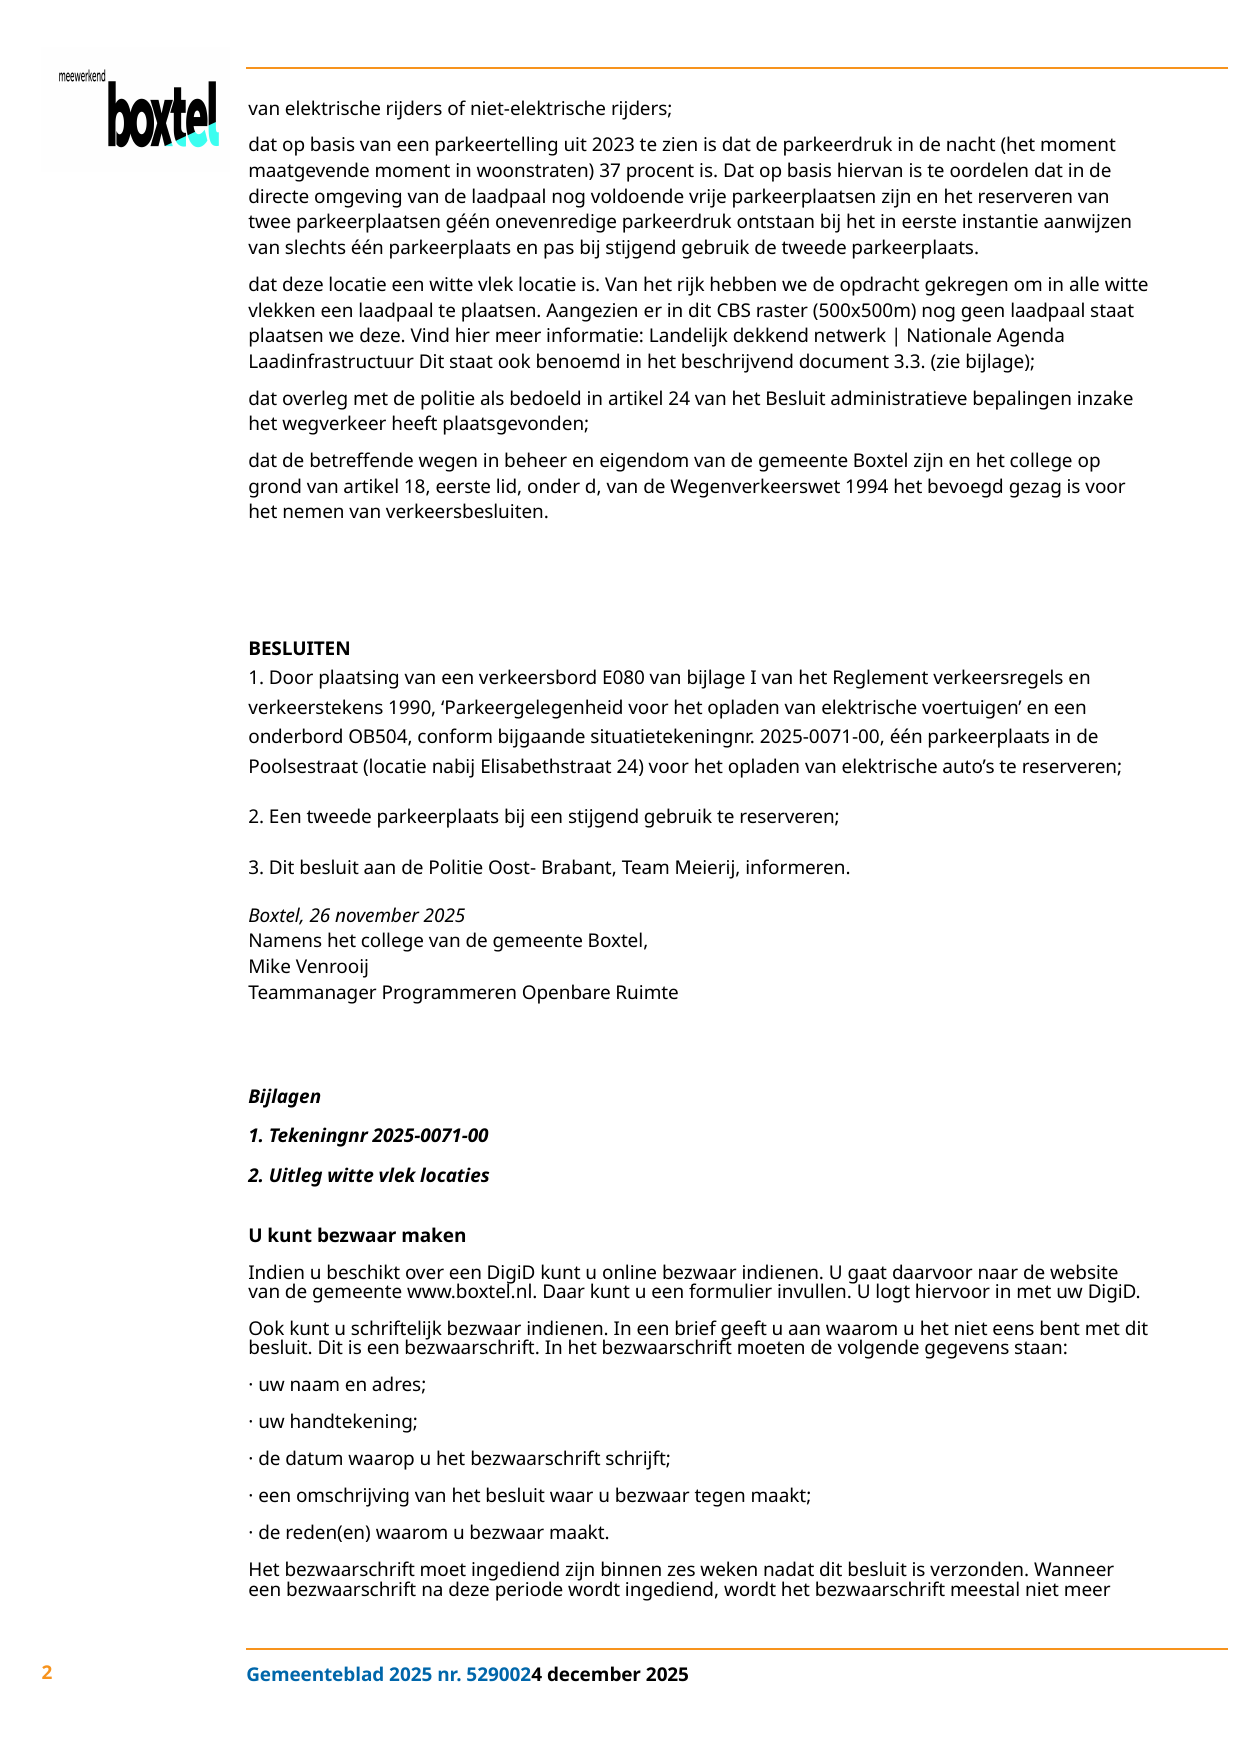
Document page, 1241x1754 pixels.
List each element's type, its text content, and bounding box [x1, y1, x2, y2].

text · uw handtekening; [248, 1413, 1152, 1433]
text dat deze locatie een witte vlek locatie is. Van het rijk hebben we de opdracht gekregen om in alle witte vlekken een laadpaal te plaatsen. Aangezien er in dit CBS raster (500x500m) nog geen laadpaal staat plaatsen we deze. Vind hier meer informatie: Landelijk dekkend netwerk | Nationale Agenda Laadinfrastructuur Dit staat ook benoemd in het beschrijvend document 3.3. (zie bijlage); [248, 271, 1152, 374]
text Bijlagen [248, 1083, 1152, 1109]
text van elektrische rijders of niet-elektrische rijders; [248, 95, 1152, 121]
text Teammanager Programmeren Openbare Ruimte [248, 979, 1152, 1005]
text BESLUITEN [248, 635, 1152, 661]
text Het bezwaarschrift moet ingediend zijn binnen zes weken nadat dit besluit is verzonden. Wanneer een bezwaarschrift na deze periode wordt ingediend, wordt het bezwaarschrift meestal niet meer [248, 1561, 1152, 1600]
text Namens het college van de gemeente Boxtel, [248, 927, 1152, 953]
text Boxtel, 26 november 2025 [248, 902, 1152, 927]
text dat op basis van een parkeertelling uit 2023 te zien is dat de parkeerdruk in de nacht (het moment maatgevende moment in woonstraten) 37 procent is. Dat op basis hiervan is te oordelen dat in de directe omgeving van de laadpaal nog voldoende vrije parkeerplaatsen zijn en het reserveren van twee parkeerplaatsen géén onevenredige parkeerdruk ontstaan bij het in eerste instantie aanwijzen van slechts één parkeerplaats en pas bij stijgend gebruik de tweede parkeerplaats. [248, 131, 1152, 260]
text 1. Door plaatsing van een verkeersbord E080 van bijlage I van het Reglement verkeersregels en verkeerstekens 1990, ‘Parkeergelegenheid voor het opladen van elektrische voertuigen’ en een onderbord OB504, conform bijgaande situatietekeningnr. 2025-0071-00, één parkeerplaats in de Poolsestraat (locatie nabij Elisabethstraat 24) voor het opladen van elektrische auto’s te reserveren; [248, 664, 1152, 779]
text · de reden(en) waarom u bezwaar maakt. [248, 1524, 1152, 1543]
text U kunt bezwaar maken [248, 1227, 1152, 1246]
text · een omschrijving van het besluit waar u bezwaar tegen maakt; [248, 1487, 1152, 1507]
text 2. Een tweede parkeerplaats bij een stijgend gebruik te reserveren; [248, 803, 1152, 829]
text · uw naam en adres; [248, 1376, 1152, 1396]
text 1. Tekeningnr 2025-0071-00 [248, 1123, 1152, 1148]
text · de datum waarop u het bezwaarschrift schrijft; [248, 1450, 1152, 1469]
text dat de betreffende wegen in beheer en eigendom van de gemeente Boxtel zijn en het college op grond van artikel 18, eerste lid, onder d, van de Wegenverkeerswet 1994 het bevoegd gezag is voor het nemen van verkeersbesluiten. [248, 447, 1152, 524]
text dat overleg met de politie als bedoeld in artikel 24 van het Besluit administratieve bepalingen inzake het wegverkeer heeft plaatsgevonden; [248, 385, 1152, 436]
text Mike Venrooij [248, 953, 1152, 979]
text 2. Uitleg witte vlek locaties [248, 1162, 1152, 1188]
text Ook kunt u schriftelijk bezwaar indienen. In een brief geeft u aan waarom u het niet eens bent met dit besluit. Dit is een bezwaarschrift. In het bezwaarschrift moeten de volgende gegevens staan: [248, 1320, 1152, 1359]
text Indien u beschikt over een DigiD kunt u online bezwaar indienen. U gaat daarvoor naar de website van de gemeente www.boxtel.nl. Daar kunt u een formulier invullen. U logt hiervoor in met uw DigiD. [248, 1264, 1152, 1302]
text 3. Dit besluit aan de Politie Oost- Brabant, Team Meierij, informeren. [248, 854, 1152, 880]
picture [41, 47, 231, 172]
